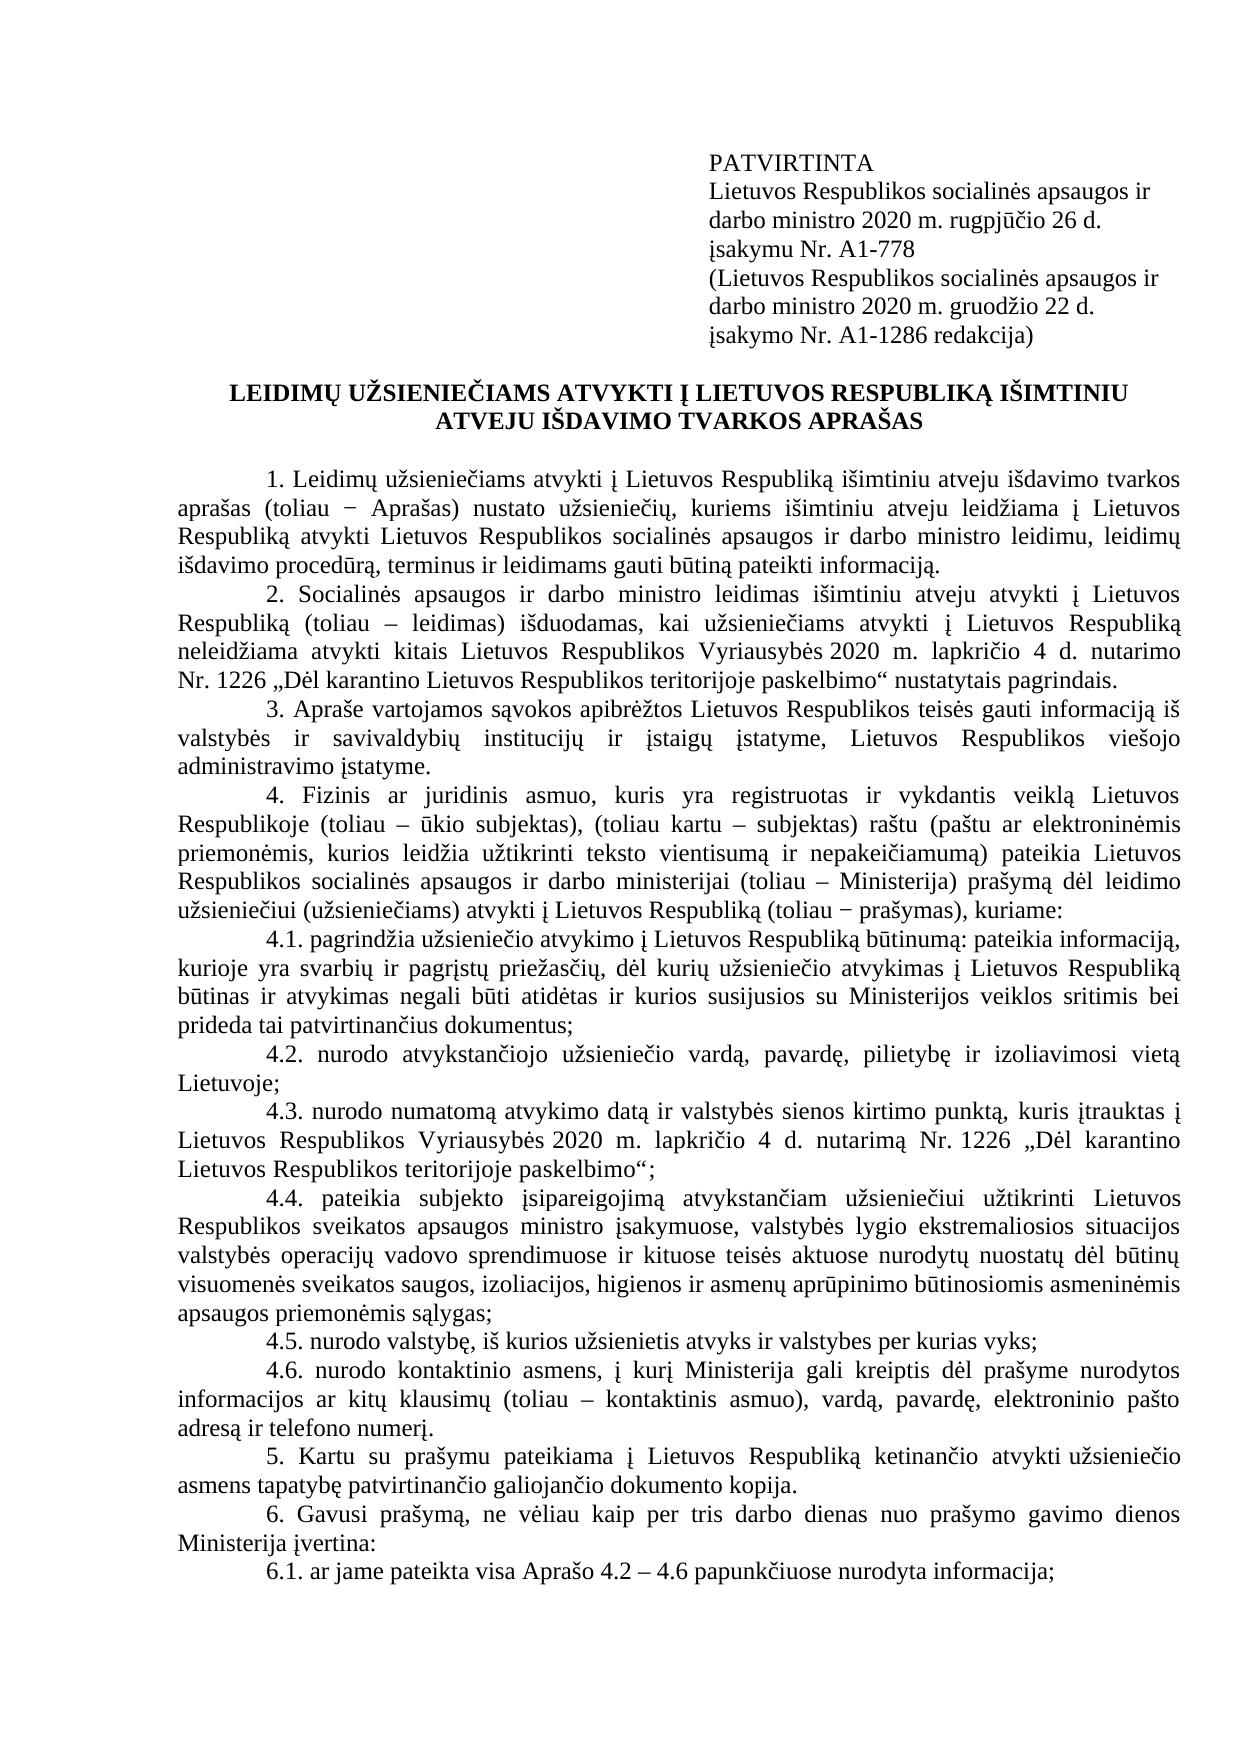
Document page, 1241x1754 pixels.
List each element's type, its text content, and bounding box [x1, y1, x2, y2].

text įsakymo Nr. A1-1286 redakcija) [709, 320, 1181, 349]
text 6.1. ar jame pateikta visa Aprašo 4.2 – 4.6 papunkčiuose nurodyta informacija; [177, 1556, 1181, 1585]
text 4.4. pateikia subjekto įsipareigojimą atvykstančiam užsieniečiui užtikrinti Lietuvos Respublikos sveikatos apsaugos ministro įsakymuose, valstybės lygio ekstremaliosios situacijos valstybės operacijų vadovo sprendimuose ir kituose teisės aktuose nurodytų nuostatų dėl būtinų visuomenės sveikatos saugos, izoliacijos, higienos ir asmenų aprūpinimo būtinosiomis asmeninėmis apsaugos priemonėmis sąlygas; [177, 1183, 1181, 1326]
text 6. Gavusi prašymą, ne vėliau kaip per tris darbo dienas nuo prašymo gavimo dienos Ministerija įvertina: [177, 1499, 1181, 1556]
text įsakymu Nr. A1-778 [709, 234, 1181, 263]
text 3. Apraše vartojamos sąvokos apibrėžtos Lietuvos Respublikos teisės gauti informaciją iš valstybės ir savivaldybių institucijų ir įstaigų įstatyme, Lietuvos Respublikos viešojo administravimo įstatyme. [177, 694, 1181, 780]
text 4. Fizinis ar juridinis asmuo, kuris yra registruotas ir vykdantis veiklą Lietuvos Respublikoje (toliau – ūkio subjektas), (toliau kartu – subjektas) raštu (paštu ar elektroninėmis priemonėmis, kurios leidžia užtikrinti teksto vientisumą ir nepakeičiamumą) pateikia Lietuvos Respublikos socialinės apsaugos ir darbo ministerijai (toliau – Ministerija) prašymą dėl leidimo užsieniečiui (užsieniečiams) atvykti į Lietuvos Respubliką (toliau − prašymas), kuriame: [177, 780, 1181, 924]
text (Lietuvos Respublikos socialinės apsaugos ir [709, 263, 1181, 291]
text darbo ministro 2020 m. gruodžio 22 d. [709, 291, 1181, 320]
text Lietuvos Respublikos socialinės apsaugos ir [709, 176, 1181, 205]
text 4.5. nurodo valstybę, iš kurios užsienietis atvyks ir valstybes per kurias vyks; [177, 1326, 1181, 1355]
text 4.1. pagrindžia užsieniečio atvykimo į Lietuvos Respubliką būtinumą: pateikia informaciją, kurioje yra svarbių ir pagrįstų priežasčių, dėl kurių užsieniečio atvykimas į Lietuvos Respubliką būtinas ir atvykimas negali būti atidėtas ir kurios susijusios su Ministerijos veiklos sritimis bei prideda tai patvirtinančius dokumentus; [177, 924, 1181, 1039]
text 2. Socialinės apsaugos ir darbo ministro leidimas išimtiniu atveju atvykti į Lietuvos Respubliką (toliau – leidimas) išduodamas, kai užsieniečiams atvykti į Lietuvos Respubliką neleidžiama atvykti kitais Lietuvos Respublikos Vyriausybės 2020 m. lapkričio 4 d. nutarimo Nr. 1226 „Dėl karantino Lietuvos Respublikos teritorijoje paskelbimo“ nustatytais pagrindais. [177, 579, 1181, 694]
text 4.2. nurodo atvykstančiojo užsieniečio vardą, pavardę, pilietybę ir izoliavimosi vietą Lietuvoje; [177, 1039, 1181, 1096]
text 1. Leidimų užsieniečiams atvykti į Lietuvos Respubliką išimtiniu atveju išdavimo tvarkos aprašas (toliau − Aprašas) nustato užsieniečių, kuriems išimtiniu atveju leidžiama į Lietuvos Respubliką atvykti Lietuvos Respublikos socialinės apsaugos ir darbo ministro leidimu, leidimų išdavimo procedūrą, terminus ir leidimams gauti būtiną pateikti informaciją. [177, 464, 1181, 579]
text LEIDIMŲ UŽSIENIEČIAMS ATVYKTI Į LIETUVOS RESPUBLIKĄ IŠIMTINIU ATVEJU IŠDAVIMO TVARKOS APRAŠAS [177, 378, 1181, 435]
text 5. Kartu su prašymu pateikiama į Lietuvos Respubliką ketinančio atvykti užsieniečio asmens tapatybę patvirtinančio galiojančio dokumento kopija. [177, 1441, 1181, 1499]
text 4.6. nurodo kontaktinio asmens, į kurį Ministerija gali kreiptis dėl prašyme nurodytos informacijos ar kitų klausimų (toliau – kontaktinis asmuo), vardą, pavardę, elektroninio pašto adresą ir telefono numerį. [177, 1355, 1181, 1441]
text PATVIRTINTA [709, 148, 1181, 176]
text darbo ministro 2020 m. rugpjūčio 26 d. [709, 205, 1181, 234]
text 4.3. nurodo numatomą atvykimo datą ir valstybės sienos kirtimo punktą, kuris įtrauktas į Lietuvos Respublikos Vyriausybės 2020 m. lapkričio 4 d. nutarimą Nr. 1226 „Dėl karantino Lietuvos Respublikos teritorijoje paskelbimo“; [177, 1096, 1181, 1183]
